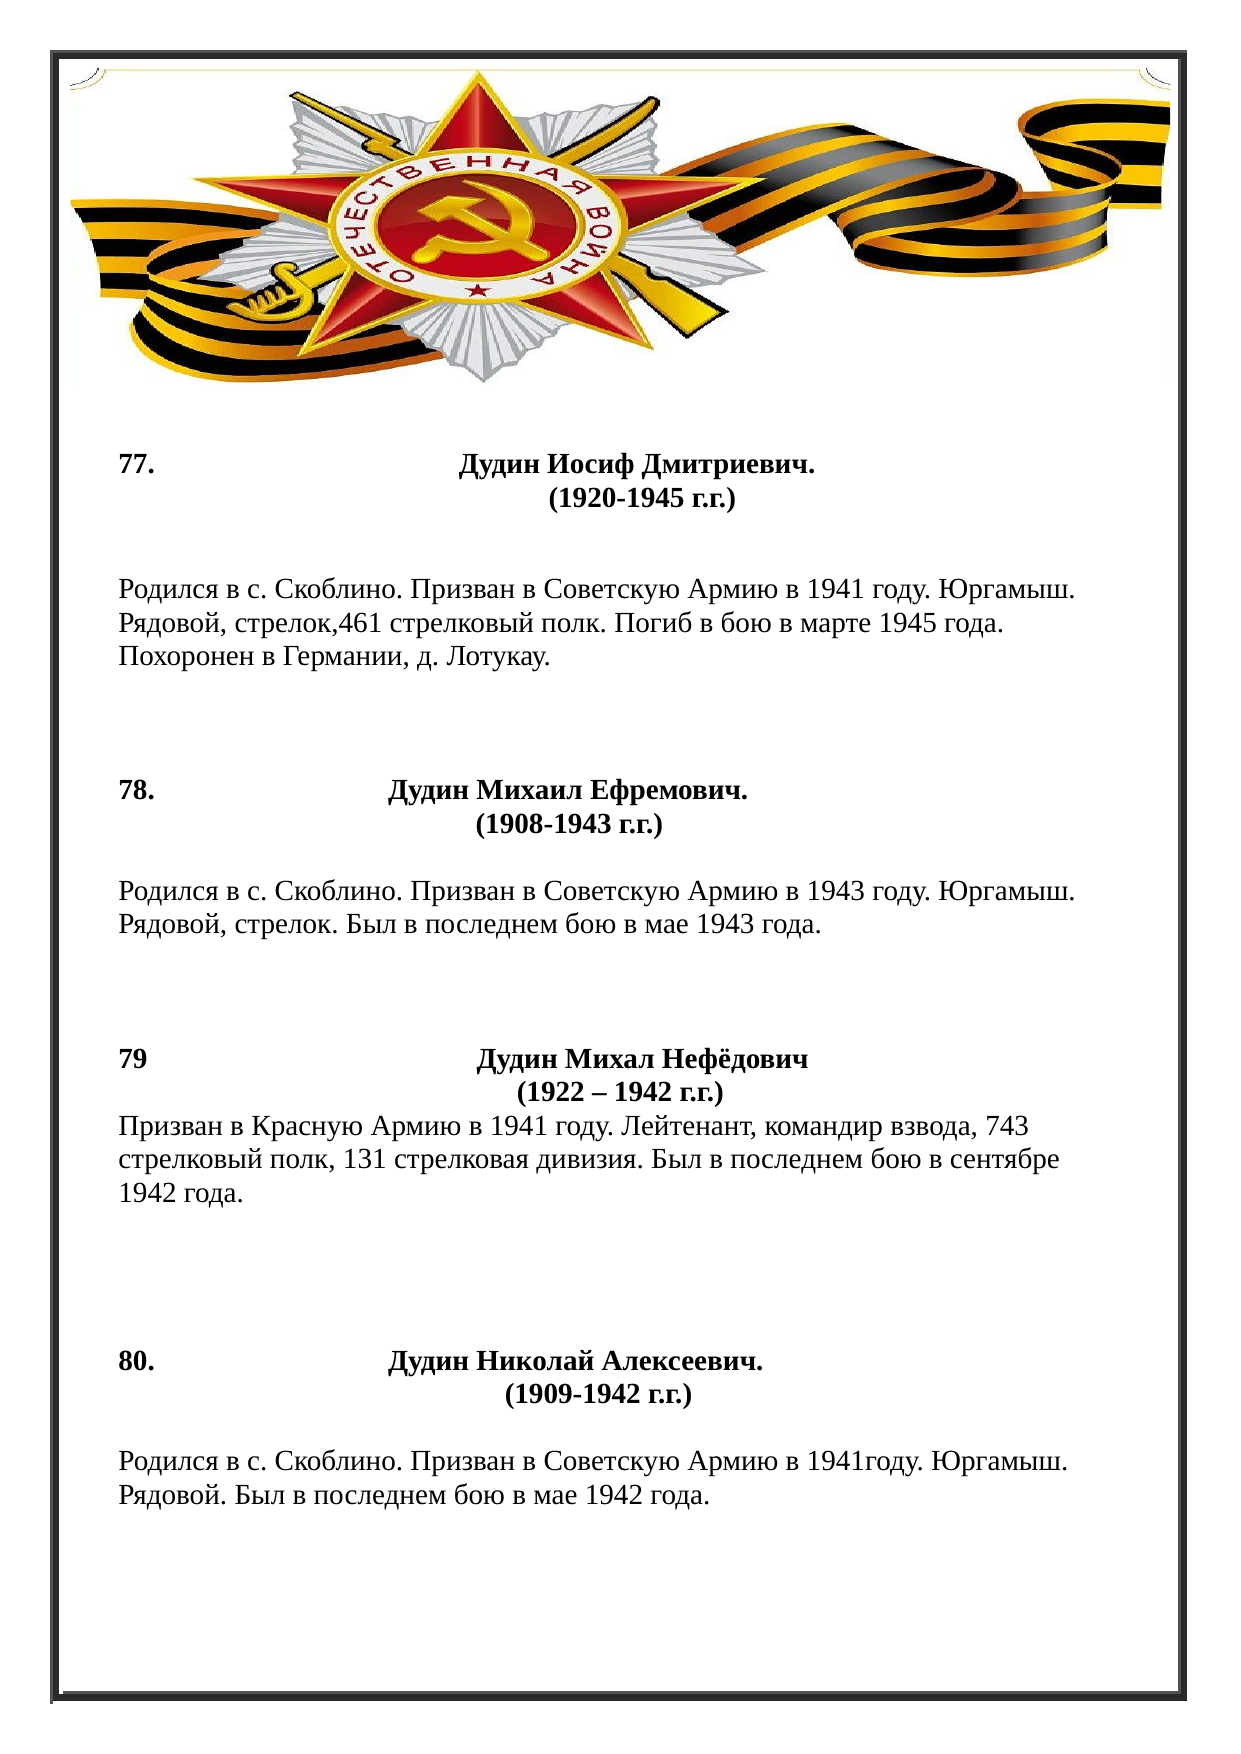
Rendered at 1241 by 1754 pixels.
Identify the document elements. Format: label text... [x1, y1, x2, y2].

text Призван в Красную Армию в 1941 году. Лейтенант, командир взвода, 743 стрелковый полк, 131 стрелковая дивизия. Был в последнем бою в сентябре 1942 года. [118, 1108, 1122, 1208]
text (1908-1943 г.г.) [118, 806, 1122, 839]
text (1922 – 1942 г.г.) [118, 1074, 1122, 1108]
text Родился в с. Скоблино. Призван в Советскую Армию в 1941году. Юргамыш. Рядовой. Был в последнем бою в мае 1942 года. [118, 1443, 1122, 1510]
text (1920-1945 г.г.) [118, 480, 1122, 514]
text (1909-1942 г.г.) [118, 1376, 1122, 1410]
text Родился в с. Скоблино. Призван в Советскую Армию в 1941 году. Юргамыш. Рядовой, стрелок,461 стрелковый полк. Погиб в бою в марте 1945 года. Похоронен в Германии, д. Лотукау. [118, 571, 1122, 672]
text 80. Дудин Николай Алексеевич. [118, 1343, 1122, 1376]
text 78. Дудин Михаил Ефремович. [118, 772, 1122, 806]
text 79 Дудин Михал Нефёдович [118, 1041, 1122, 1074]
text 77. Дудин Иосиф Дмитриевич. [118, 447, 1122, 480]
text Родился в с. Скоблино. Призван в Советскую Армию в 1943 году. Юргамыш. Рядовой, стрелок. Был в последнем бою в мае 1943 года. [118, 873, 1122, 940]
